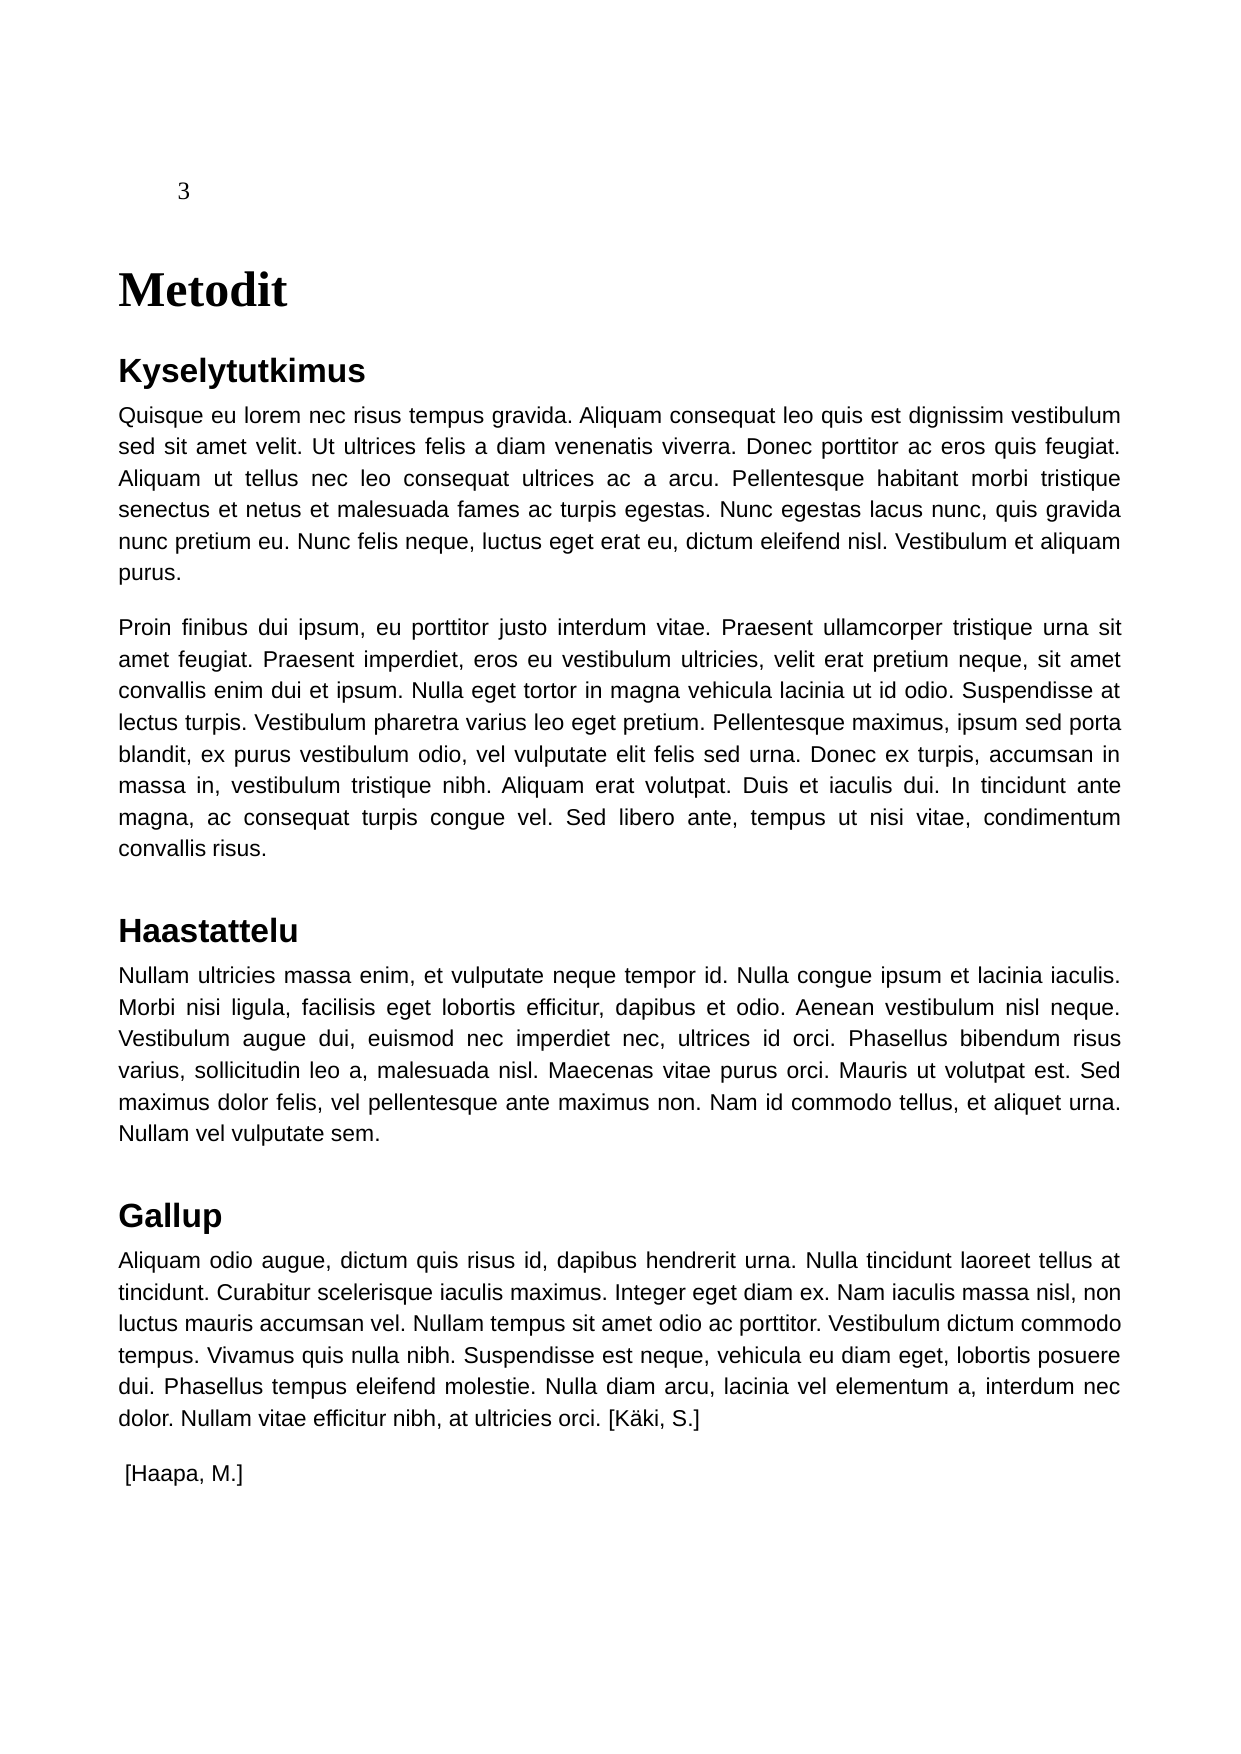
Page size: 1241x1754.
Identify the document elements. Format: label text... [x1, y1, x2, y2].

text Aliquam odio augue, dictum quis risus id, dapibus hendrerit urna. Nulla tincidunt laoreet tellus at tincidunt. Curabitur scelerisque iaculis maximus. Integer eget diam ex. Nam iaculis massa nisl, non luctus mauris accumsan vel. Nullam tempus sit amet odio ac porttitor. Vestibulum dictum commodo tempus. Vivamus quis nulla nibh. Suspendisse est neque, vehicula eu diam eget, lobortis posuere dui. Phasellus tempus eleifend molestie. Nulla diam arcu, lacinia vel elementum a, interdum nec dolor. Nullam vitae efficitur nibh, at ultricies orci. [Käki, S.] [118, 1247, 1122, 1431]
subtitle Gallup [118, 1196, 1122, 1234]
subtitle Metodit [118, 259, 1122, 317]
text Nullam ultricies massa enim, et vulputate neque tempor id. Nulla congue ipsum et lacinia iaculis. Morbi nisi ligula, facilisis eget lobortis efficitur, dapibus et odio. Aenean vestibulum nisl neque. Vestibulum augue dui, euismod nec imperdiet nec, ultrices id orci. Phasellus bibendum risus varius, sollicitudin leo a, malesuada nisl. Maecenas vitae purus orci. Mauris ut volutpat est. Sed maximus dolor felis, vel pellentesque ante maximus non. Nam id commodo tellus, et aliquet urna. Nullam vel vulputate sem. [118, 962, 1122, 1146]
subtitle Haastattelu [118, 911, 1122, 950]
text Proin finibus dui ipsum, eu porttitor justo interdum vitae. Praesent ullamcorper tristique urna sit amet feugiat. Praesent imperdiet, eros eu vestibulum ultricies, velit erat pretium neque, sit amet convallis enim dui et ipsum. Nulla eget tortor in magna vehicula lacinia ut id odio. Suspendisse at lectus turpis. Vestibulum pharetra varius leo eget pretium. Pellentesque maximus, ipsum sed porta blandit, ex purus vestibulum odio, vel vulputate elit felis sed urna. Donec ex turpis, accumsan in massa in, vestibulum tristique nibh. Aliquam erat volutpat. Duis et iaculis dui. In tincidunt ante magna, ac consequat turpis congue vel. Sed libero ante, tempus ut nisi vitae, condimentum convallis risus. [118, 614, 1122, 862]
subtitle Kyselytutkimus [118, 350, 1122, 389]
text 3 [177, 176, 1063, 205]
text Quisque eu lorem nec risus tempus gravida. Aliquam consequat leo quis est dignissim vestibulum sed sit amet velit. Ut ultrices felis a diam venenatis viverra. Donec porttitor ac eros quis feugiat. Aliquam ut tellus nec leo consequat ultrices ac a arcu. Pellentesque habitant morbi tristique senectus et netus et malesuada fames ac turpis egestas. Nunc egestas lacus nunc, quis gravida nunc pretium eu. Nunc felis neque, luctus eget erat eu, dictum eleifend nisl. Vestibulum et aliquam purus. [118, 402, 1122, 586]
text [Haapa, M.] [118, 1460, 1122, 1486]
